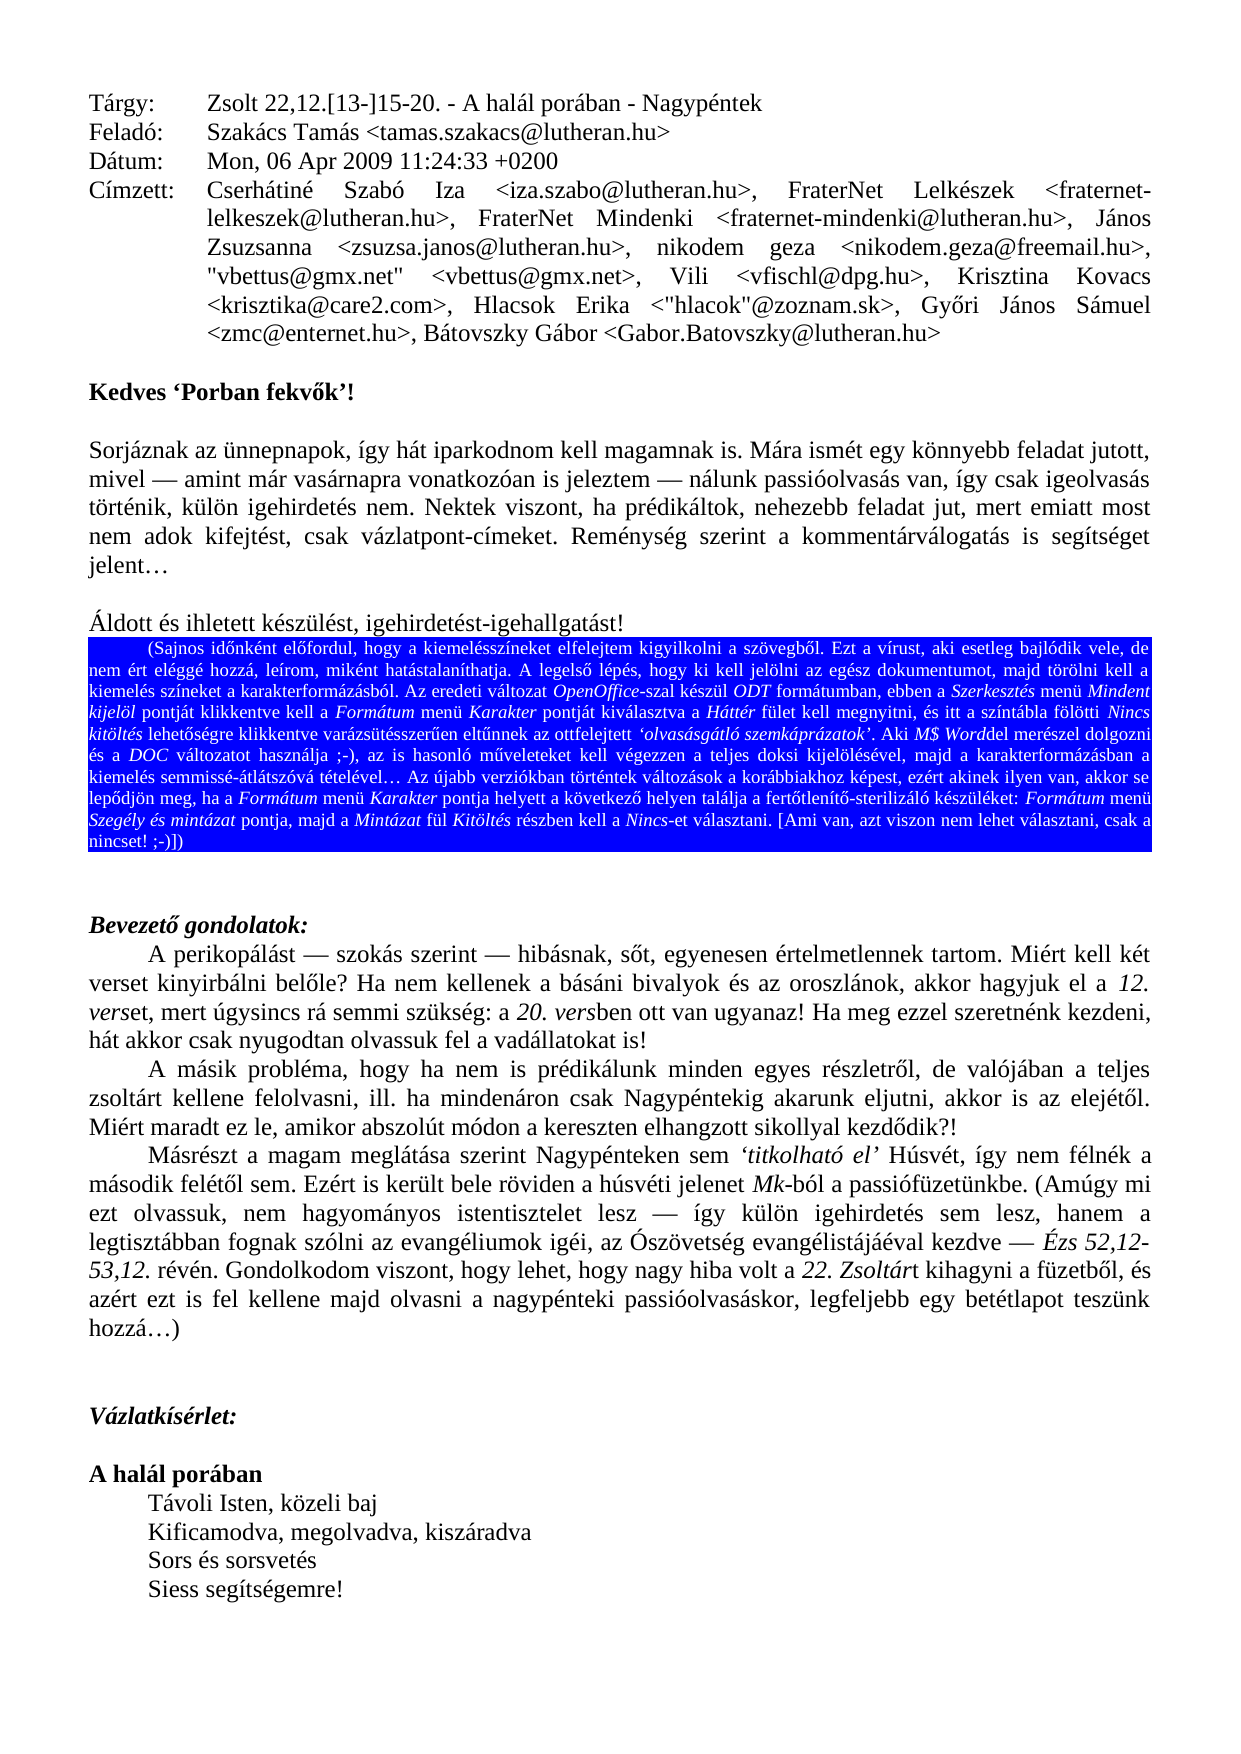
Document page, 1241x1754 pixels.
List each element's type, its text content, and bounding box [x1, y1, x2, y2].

subtitle Kedves ‘Porban fekvők’! [88, 377, 1152, 406]
text Távoli Isten, közeli baj [88, 1488, 1152, 1517]
text A perikopálást ― szokás szerint ― hibásnak, sőt, egyenesen értelmetlennek tartom. Miért kell két verset kinyirbálni belőle? Ha nem kellenek a básáni bivalyok és az oroszlánok, akkor hagyjuk el a 12. verset, mert úgysincs rá semmi szükség: a 20. versben ott van ugyanaz! Ha meg ezzel szeretnénk kezdeni, hát akkor csak nyugodtan olvassuk fel a vadállatokat is! [88, 939, 1152, 1054]
text Siess segítségemre! [88, 1574, 1152, 1603]
text Feladó: Szakács Tamás <tamas.szakacs@lutheran.hu> [88, 117, 1152, 146]
text (Sajnos időnként előfordul, hogy a kiemelésszíneket elfelejtem kigyilkolni a szövegből. Ezt a vírust, aki esetleg bajlódik vele, de nem ért eléggé hozzá, leírom, miként hatástalaníthatja. A legelső lépés, hogy ki kell jelölni az egész dokumentumot, majd törölni kell a kiemelés színeket a karakterformázásból. Az eredeti változat OpenOffice-szal készül ODT formátumban, ebben a Szerkesztés menü Mindent kijelöl pontját klikkentve kell a Formátum menü Karakter pontját kiválasztva a Háttér fület kell megnyitni, és itt a színtábla fölötti Nincs kitöltés lehetőségre klikkentve varázsütésszerűen eltűnnek az ottfelejtett ‘olvasásgátló szemkáprázatok’. Aki M$ Worddel merészel dolgozni és a DOC változatot használja ;‑), az is hasonló műveleteket kell végezzen a teljes doksi kijelölésével, majd a karakterformázásban a kiemelés semmissé-átlátszóvá tételével… Az újabb verziókban történtek változások a korábbiakhoz képest, ezért akinek ilyen van, akkor se lepődjön meg, ha a Formátum menü Karakter pontja helyett a következő helyen találja a fertőtlenítő-sterilizáló készüléket: Formátum menü Szegély és mintázat pontja, majd a Mintázat fül Kitöltés részben kell a Nincs-et választani. [Ami van, azt viszon nem lehet választani, csak a nincset! ;‑)]) [88, 637, 1152, 852]
text Bevezető gondolatok: [88, 911, 1152, 939]
text Kificamodva, megolvadva, kiszáradva [88, 1517, 1152, 1545]
text A halál porában [88, 1459, 1152, 1488]
text Áldott és ihletett készülést, igehirdetést-igehallgatást! [88, 608, 1152, 637]
text Címzett: Cserhátiné Szabó Iza <iza.szabo@lutheran.hu>, FraterNet Lelkészek <fraternet-lelkeszek@lutheran.hu>, FraterNet Mindenki <fraternet-mindenki@lutheran.hu>, János Zsuzsanna <zsuzsa.janos@lutheran.hu>, nikodem geza <nikodem.geza@freemail.hu>, "vbettus@gmx.net" <vbettus@gmx.net>, Vili <vfischl@dpg.hu>, Krisztina Kovacs <krisztika@care2.com>, Hlacsok Erika <"hlacok"@zoznam.sk>, Győri János Sámuel <zmc@enternet.hu>, Bátovszky Gábor <Gabor.Batovszky@lutheran.hu> [88, 175, 1152, 347]
text Tárgy: Zsolt 22,12.[13-]15-20. - A halál porában - Nagypéntek [88, 88, 1152, 117]
text Sors és sorsvetés [88, 1545, 1152, 1574]
text A másik probléma, hogy ha nem is prédikálunk minden egyes részletről, de valójában a teljes zsoltárt kellene felolvasni, ill. ha mindenáron csak Nagypéntekig akarunk eljutni, akkor is az elejétől. Miért maradt ez le, amikor abszolút módon a kereszten elhangzott sikollyal kezdődik?! [88, 1054, 1152, 1141]
text Vázlatkísérlet: [88, 1401, 1152, 1430]
text Sorjáznak az ünnepnapok, így hát iparkodnom kell magamnak is. Mára ismét egy könnyebb feladat jutott, mivel ― amint már vasárnapra vonatkozóan is jeleztem ― nálunk passióolvasás van, így csak igeolvasás történik, külön igehirdetés nem. Nektek viszont, ha prédikáltok, nehezebb feladat jut, mert emiatt most nem adok kifejtést, csak vázlatpont-címeket. Reménység szerint a kommentárválogatás is segítséget jelent… [88, 435, 1152, 579]
text Másrészt a magam meglátása szerint Nagypénteken sem ‘titkolható el’ Húsvét, így nem félnék a második felétől sem. Ezért is került bele röviden a húsvéti jelenet Mk-ból a passiófüzetünkbe. (Amúgy mi ezt olvassuk, nem hagyományos istentisztelet lesz ― így külön igehirdetés sem lesz, hanem a legtisztábban fognak szólni az evangéliumok igéi, az Ószövetség evangélistájáéval kezdve ― Ézs 52,12-53,12. révén. Gondolkodom viszont, hogy lehet, hogy nagy hiba volt a 22. Zsoltárt kihagyni a füzetből, és azért ezt is fel kellene majd olvasni a nagypénteki passióolvasáskor, legfeljebb egy betétlapot teszünk hozzá…) [88, 1141, 1152, 1342]
text Dátum: Mon, 06 Apr 2009 11:24:33 +0200 [88, 146, 1152, 175]
